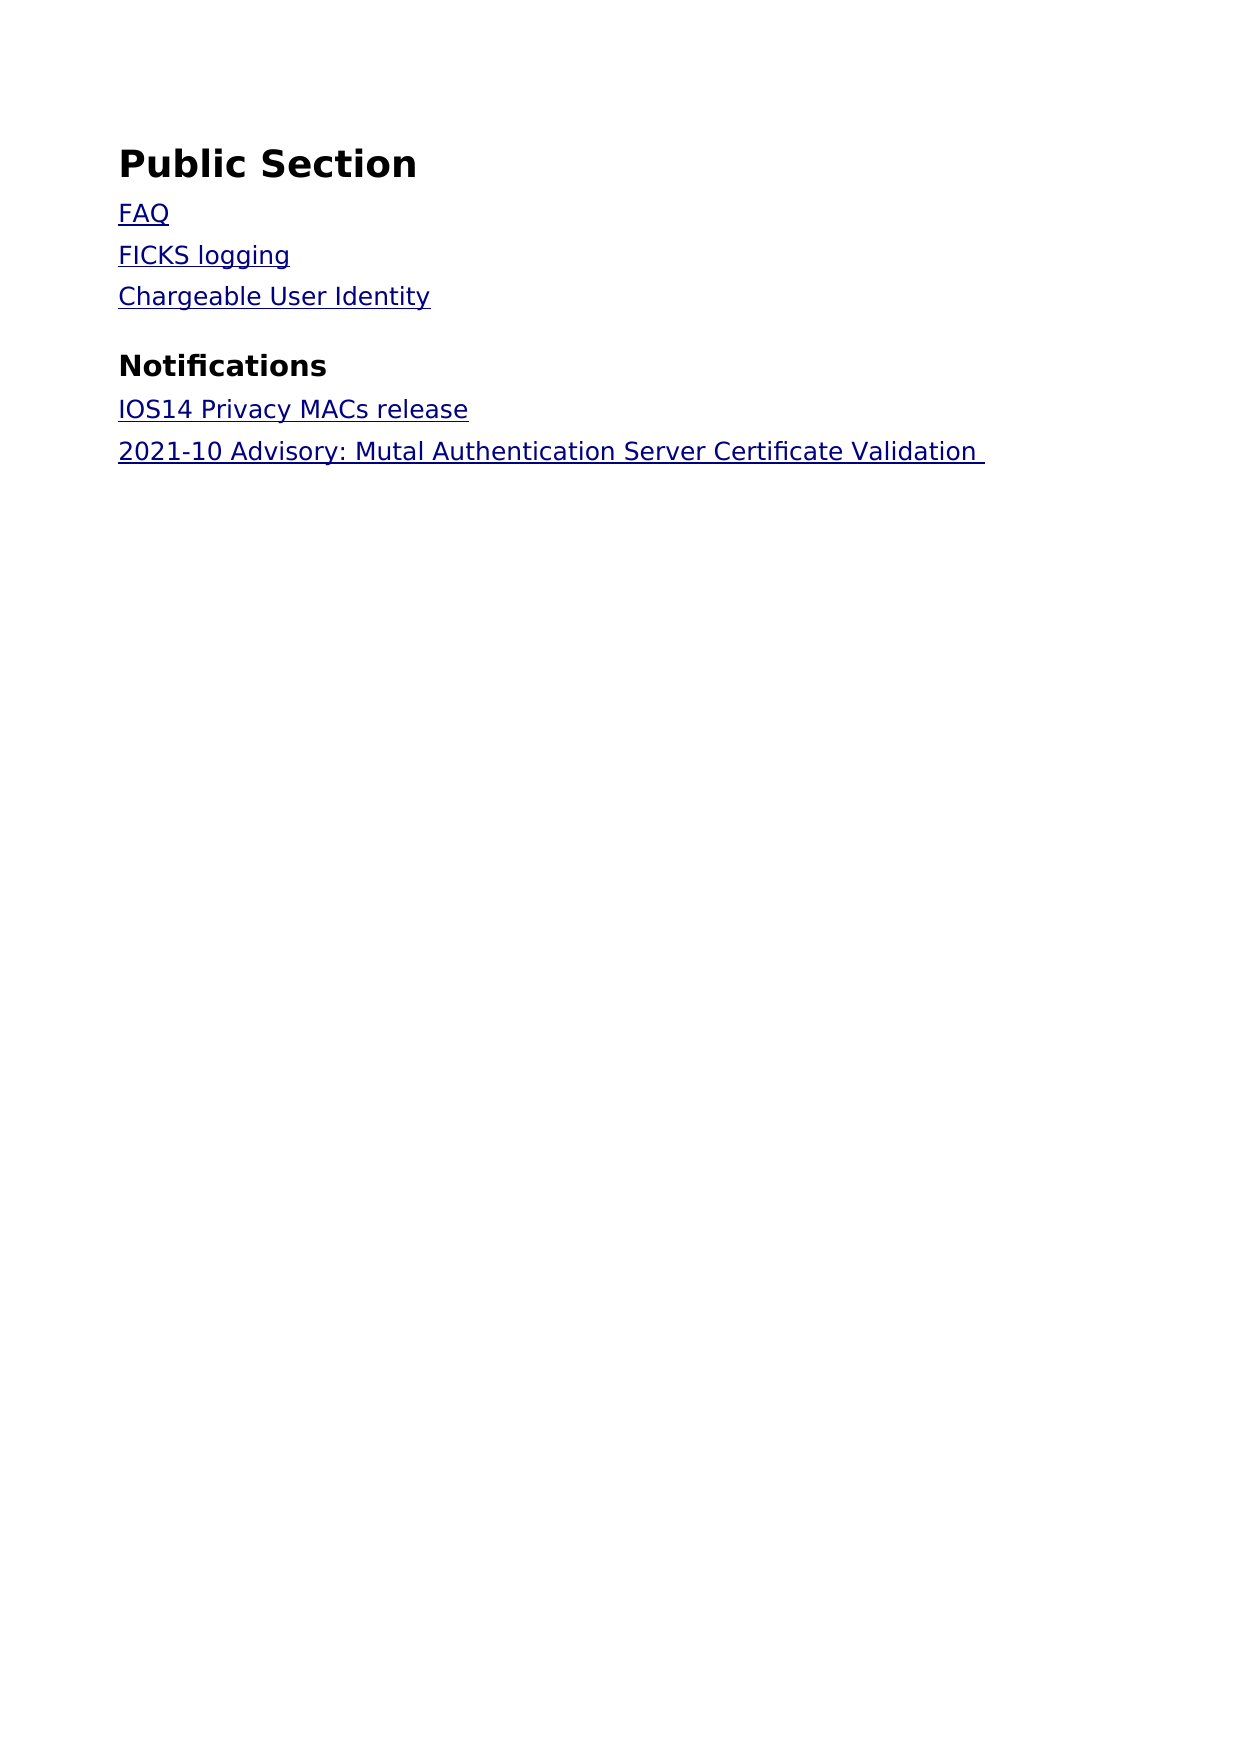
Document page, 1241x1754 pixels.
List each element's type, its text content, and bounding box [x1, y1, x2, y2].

subtitle Public Section [118, 143, 1122, 187]
text FAQ [118, 199, 1122, 228]
text FICKS logging [118, 241, 1122, 270]
text 2021-10 Advisory: Mutal Authentication Server Certificate Validation [118, 437, 1122, 467]
subtitle Notifications [118, 349, 1122, 383]
text Chargeable User Identity [118, 283, 1122, 312]
text IOS14 Privacy MACs release [118, 396, 1122, 425]
